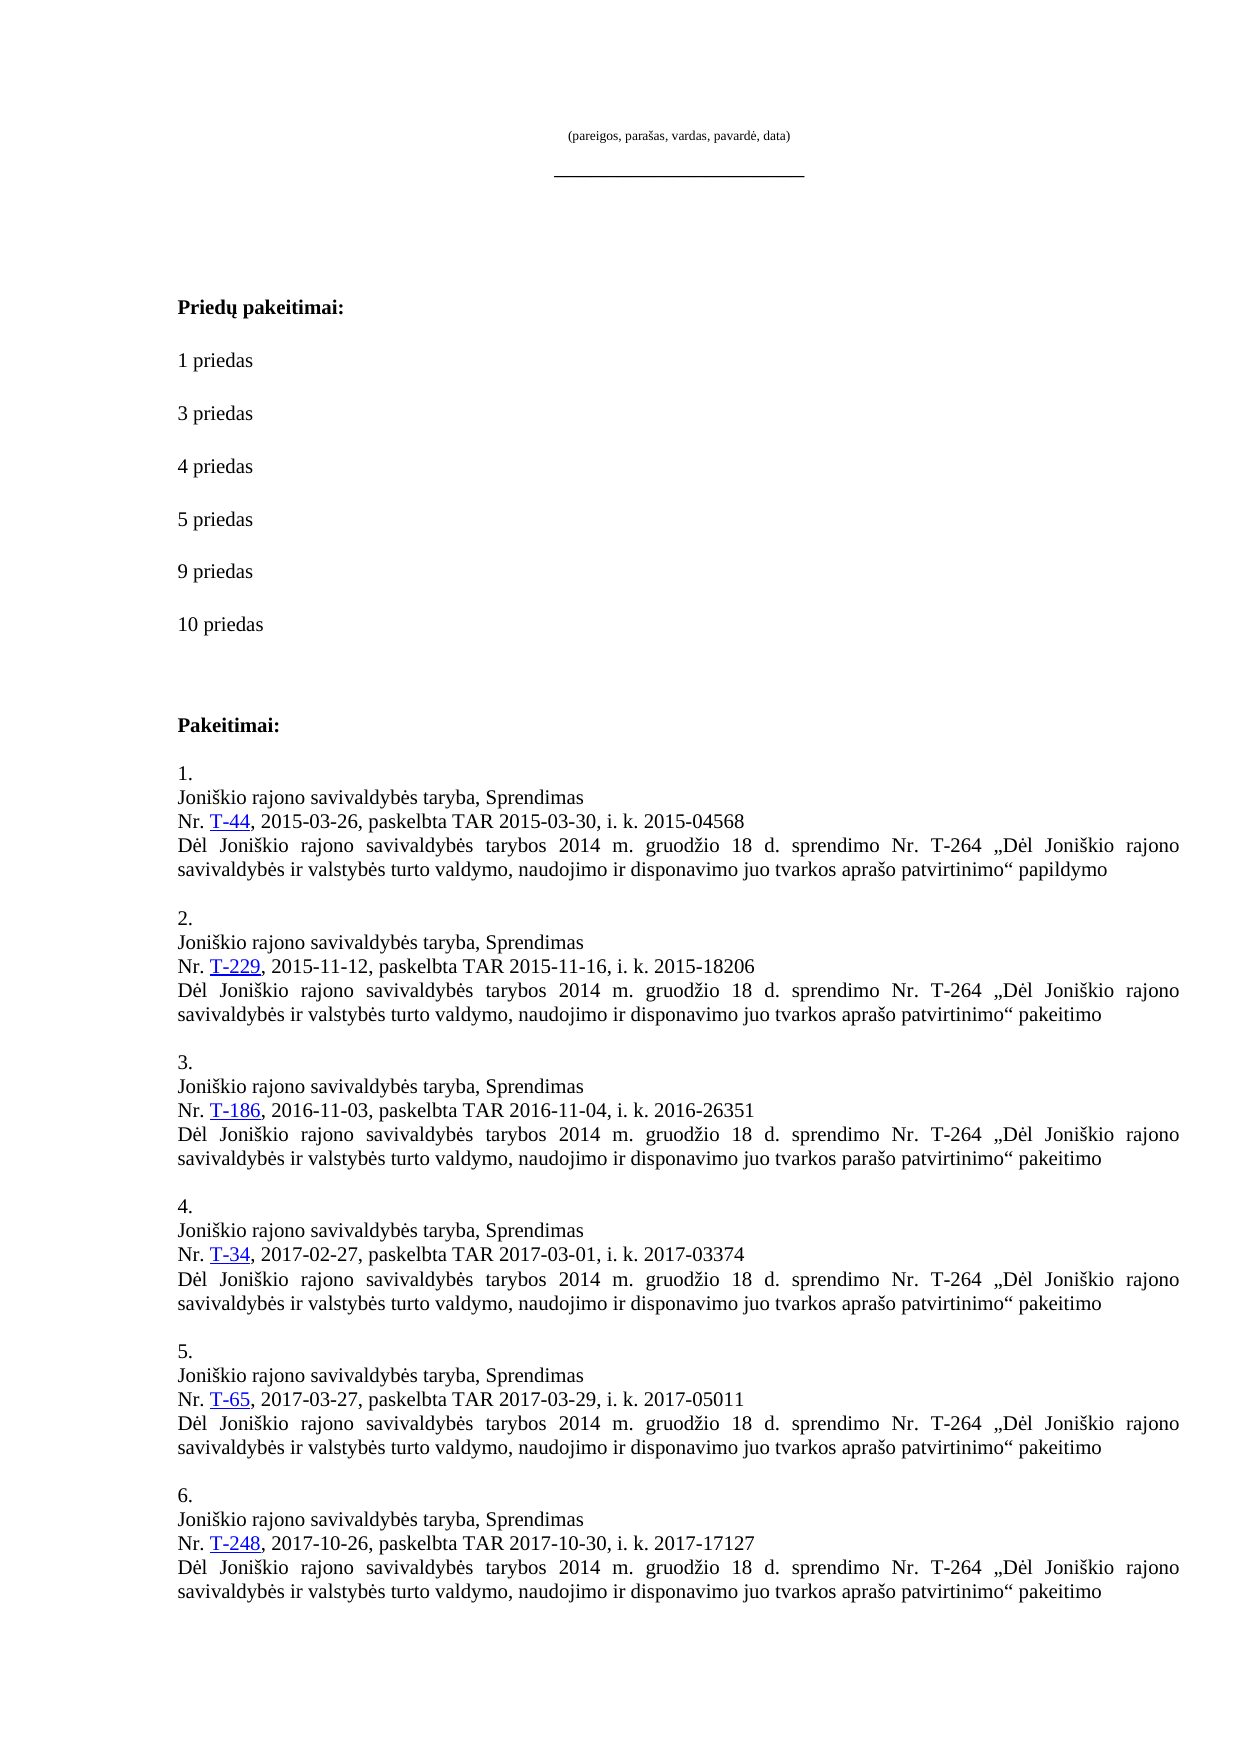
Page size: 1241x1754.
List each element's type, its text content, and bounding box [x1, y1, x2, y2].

text 3 priedas [177, 401, 1181, 425]
text Nr. T-229, 2015-11-12, paskelbta TAR 2015-11-16, i. k. 2015-18206 [177, 954, 1181, 978]
text Pakeitimai: [177, 713, 1181, 737]
text Nr. T-65, 2017-03-27, paskelbta TAR 2017-03-29, i. k. 2017-05011 [177, 1387, 1181, 1411]
text Dėl Joniškio rajono savivaldybės tarybos 2014 m. gruodžio 18 d. sprendimo Nr. T-264 „Dėl Joniškio rajono savivaldybės ir valstybės turto valdymo, naudojimo ir disponavimo juo tvarkos aprašo patvirtinimo“ papildymo [177, 833, 1181, 881]
text Dėl Joniškio rajono savivaldybės tarybos 2014 m. gruodžio 18 d. sprendimo Nr. T-264 „Dėl Joniškio rajono savivaldybės ir valstybės turto valdymo, naudojimo ir disponavimo juo tvarkos aprašo patvirtinimo“ pakeitimo [177, 1411, 1181, 1459]
text Joniškio rajono savivaldybės taryba, Sprendimas [177, 1218, 1181, 1242]
text Dėl Joniškio rajono savivaldybės tarybos 2014 m. gruodžio 18 d. sprendimo Nr. T-264 „Dėl Joniškio rajono savivaldybės ir valstybės turto valdymo, naudojimo ir disponavimo juo tvarkos aprašo patvirtinimo“ pakeitimo [177, 1266, 1181, 1314]
text Dėl Joniškio rajono savivaldybės tarybos 2014 m. gruodžio 18 d. sprendimo Nr. T-264 „Dėl Joniškio rajono savivaldybės ir valstybės turto valdymo, naudojimo ir disponavimo juo tvarkos parašo patvirtinimo“ pakeitimo [177, 1122, 1181, 1170]
text 10 priedas [177, 612, 1181, 636]
text 1. [177, 761, 1181, 785]
text Joniškio rajono savivaldybės taryba, Sprendimas [177, 785, 1181, 809]
text 4 priedas [177, 454, 1181, 478]
text (pareigos, parašas, vardas, pavardė, data) [177, 127, 1181, 151]
text 5 priedas [177, 506, 1181, 531]
text Dėl Joniškio rajono savivaldybės tarybos 2014 m. gruodžio 18 d. sprendimo Nr. T-264 „Dėl Joniškio rajono savivaldybės ir valstybės turto valdymo, naudojimo ir disponavimo juo tvarkos aprašo patvirtinimo“ pakeitimo [177, 1555, 1181, 1603]
text 1 priedas [177, 348, 1181, 372]
text Joniškio rajono savivaldybės taryba, Sprendimas [177, 929, 1181, 954]
text Dėl Joniškio rajono savivaldybės tarybos 2014 m. gruodžio 18 d. sprendimo Nr. T-264 „Dėl Joniškio rajono savivaldybės ir valstybės turto valdymo, naudojimo ir disponavimo juo tvarkos aprašo patvirtinimo“ pakeitimo [177, 978, 1181, 1026]
text Priedų pakeitimai: [177, 295, 1181, 319]
text 2. [177, 906, 1181, 929]
text 9 priedas [177, 559, 1181, 583]
text 5. [177, 1339, 1181, 1363]
text ____________________ [177, 151, 1181, 180]
text Joniškio rajono savivaldybės taryba, Sprendimas [177, 1507, 1181, 1531]
text Nr. T-186, 2016-11-03, paskelbta TAR 2016-11-04, i. k. 2016-26351 [177, 1098, 1181, 1122]
text Nr. T-34, 2017-02-27, paskelbta TAR 2017-03-01, i. k. 2017-03374 [177, 1242, 1181, 1266]
text 4. [177, 1194, 1181, 1218]
text Joniškio rajono savivaldybės taryba, Sprendimas [177, 1363, 1181, 1387]
text 3. [177, 1050, 1181, 1074]
text Nr. T-248, 2017-10-26, paskelbta TAR 2017-10-30, i. k. 2017-17127 [177, 1531, 1181, 1555]
text 6. [177, 1483, 1181, 1507]
text Joniškio rajono savivaldybės taryba, Sprendimas [177, 1074, 1181, 1098]
text Nr. T-44, 2015-03-26, paskelbta TAR 2015-03-30, i. k. 2015-04568 [177, 809, 1181, 833]
